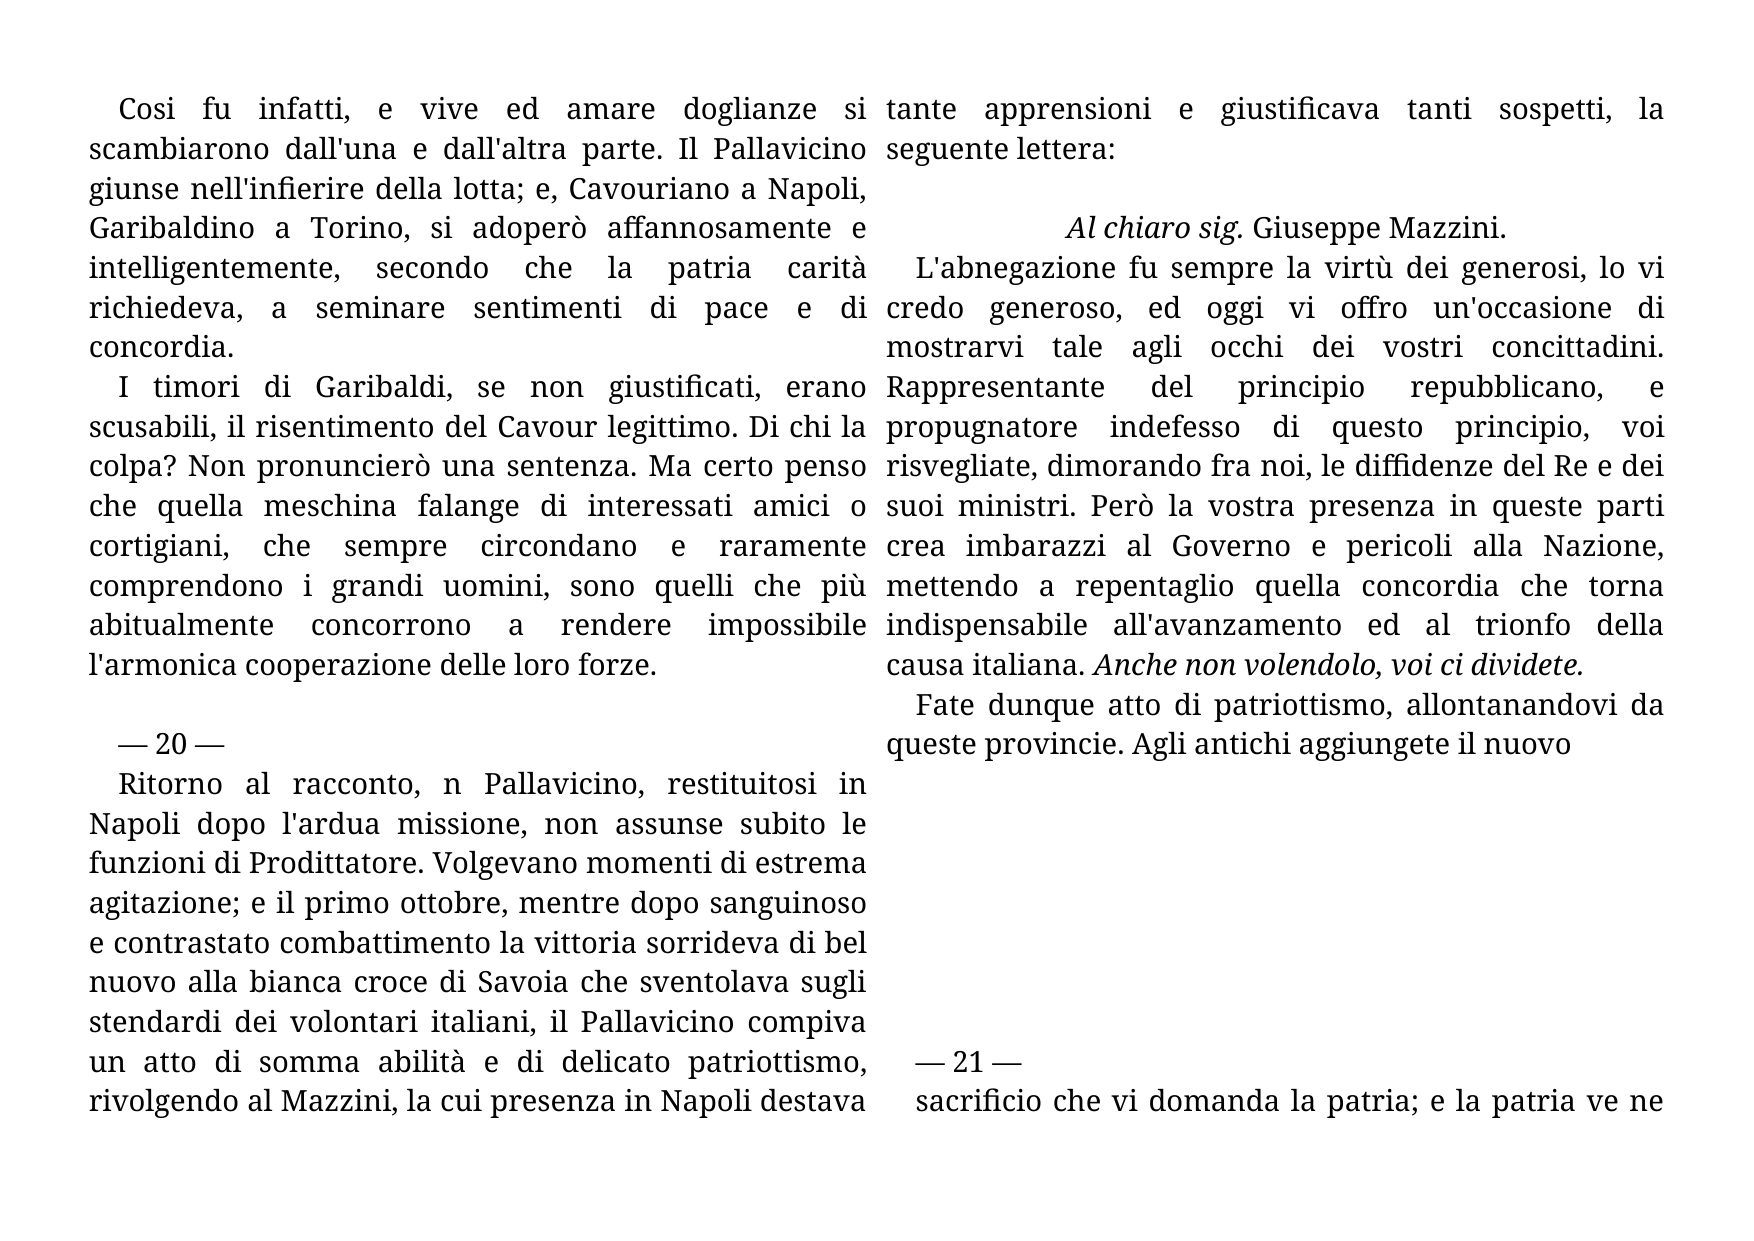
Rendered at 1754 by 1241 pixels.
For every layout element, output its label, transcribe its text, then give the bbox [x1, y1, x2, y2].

text Ritorno al racconto, n Pallavicino, restituitosi in Napoli dopo l'ardua missione, non assunse subito le funzioni di Prodittatore. Volgevano momenti di estrema agitazione; e il primo ottobre, mentre dopo sanguinoso e contrastato combattimento la vittoria sorrideva di bel nuovo alla bianca croce di Savoia che sventolava sugli stendardi dei volontari italiani, il Pallavicino compiva un atto di somma abilità e di delicato patriottismo, rivolgendo al Mazzini, la cui presenza in Napoli destava [88, 763, 868, 1120]
text L'abnegazione fu sempre la virtù dei generosi, lo vi credo generoso, ed oggi vi offro un'occasione di mostrarvi tale agli occhi dei vostri concittadini. Rappresentante del principio repubblicano, e propugnatore indefesso di questo principio, voi risvegliate, dimorando fra noi, le diffidenze del Re e dei suoi ministri. Però la vostra presenza in queste parti crea imbarazzi al Governo e pericoli alla Nazione, mettendo a repentaglio quella concordia che torna indispensabile all'avanzamento ed al trionfo della causa italiana. Anche non volendolo, voi ci dividete. [886, 247, 1665, 684]
text sacrificio che vi domanda la patria; e la patria ve ne [886, 1081, 1665, 1120]
text Cosi fu infatti, e vive ed amare doglianze si scambiarono dall'una e dall'altra parte. Il Pallavicino giunse nell'infierire della lotta; e, Cavouriano a Napoli, Garibaldino a Torino, si adoperò affannosamente e intelligentemente, secondo che la patria carità richiedeva, a seminare sentimenti di pace e di concordia. [88, 88, 868, 366]
text I timori di Garibaldi, se non giustificati, erano scusabili, il risentimento del Cavour legittimo. Di chi la colpa? Non pronuncierò una sentenza. Ma certo penso che quella meschina falange di interessati amici o cortigiani, che sempre circondano e raramente comprendono i grandi uomini, sono quelli che più abitualmente concorrono a rendere impossibile l'armonica cooperazione delle loro forze. [88, 366, 868, 684]
text — 20 — [88, 723, 868, 763]
text — 21 — [886, 1041, 1665, 1081]
text tante apprensioni e giustificava tanti sospetti, la seguente lettera: [886, 88, 1665, 168]
text Fate dunque atto di patriottismo, allontanandovi da queste provincie. Agli antichi aggiungete il nuovo [886, 684, 1665, 763]
text Al chiaro sig. Giuseppe Mazzini. [886, 208, 1665, 247]
